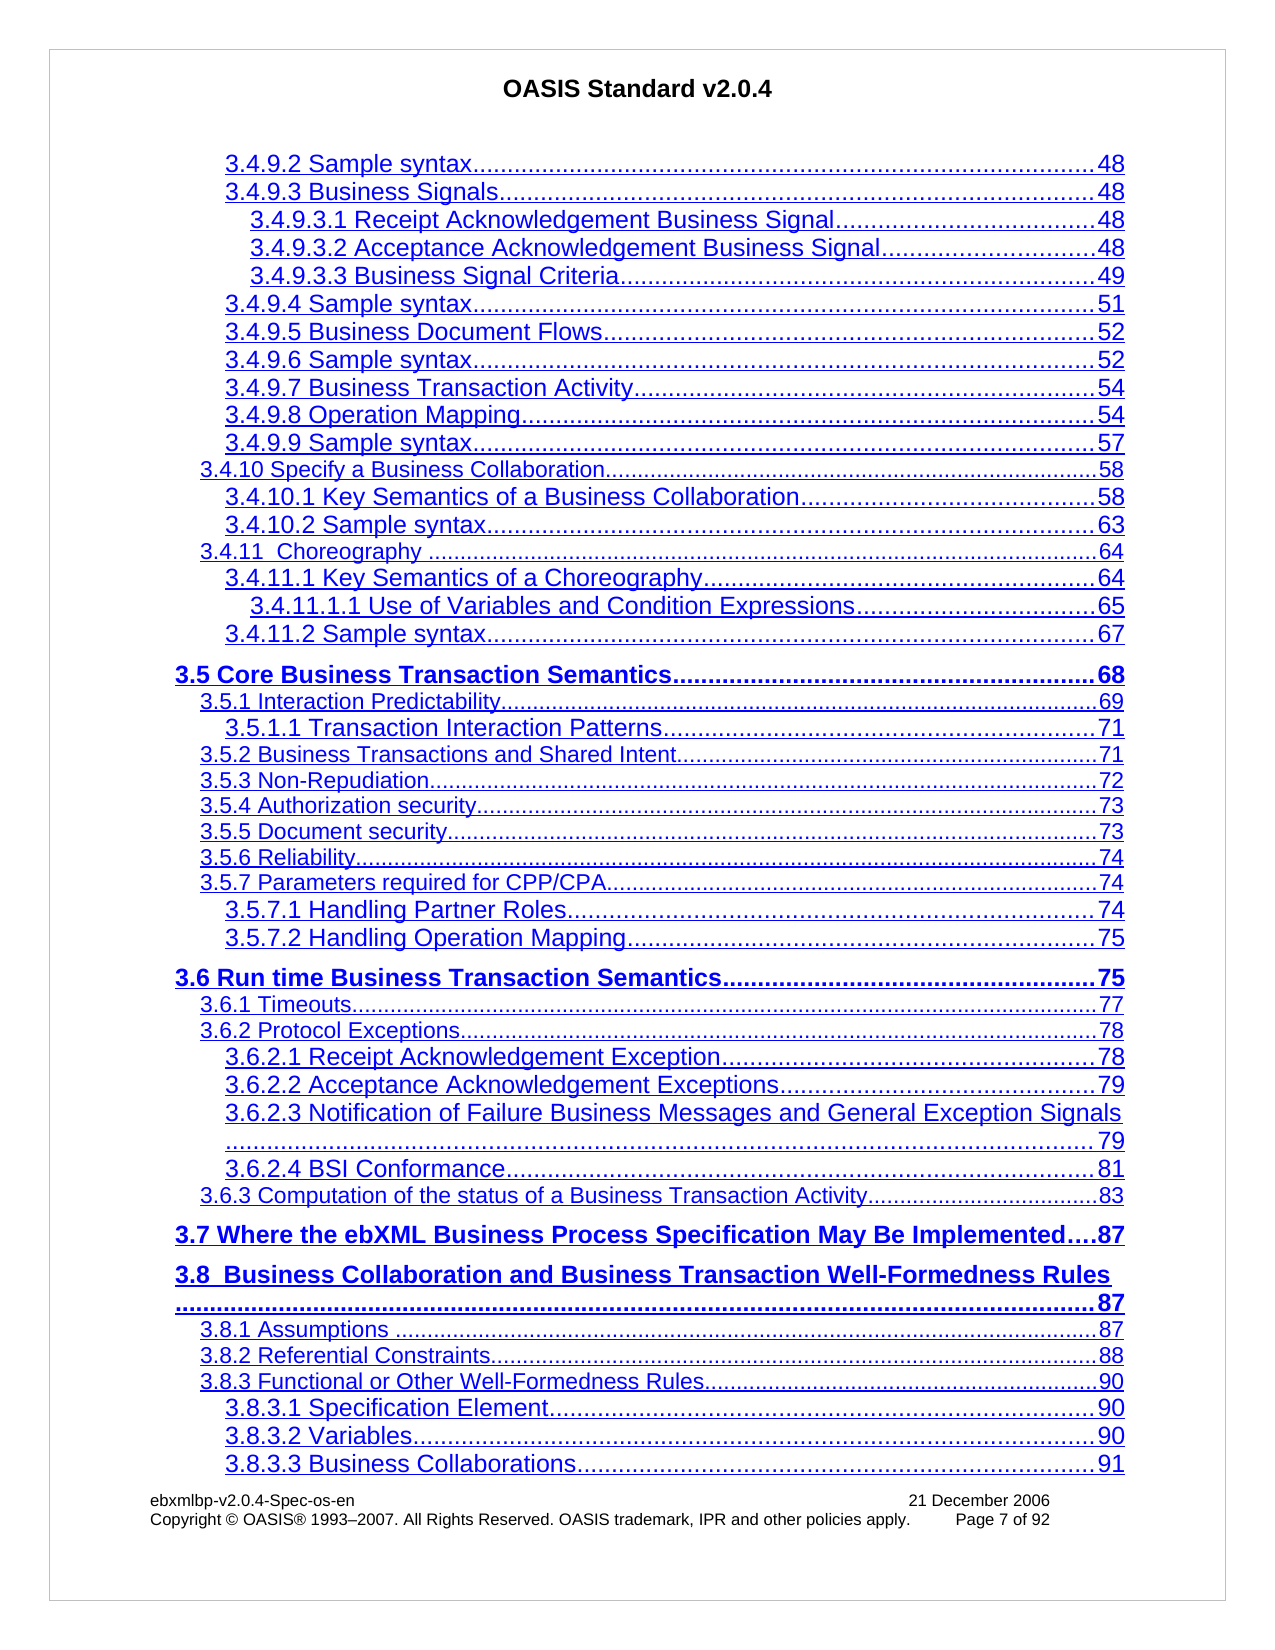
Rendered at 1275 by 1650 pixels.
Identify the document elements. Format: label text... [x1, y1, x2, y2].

text 3.5.7.1 Handling Partner Roles 74 [225, 896, 1125, 920]
text 3.5.2 Business Transactions and Shared Intent 71 [200, 742, 1125, 767]
text 3.4.9.6 Sample syntax 52 [225, 345, 1125, 370]
text 3.8.3.2 Variables 90 [225, 1422, 1125, 1446]
text 3.4.9.4 Sample syntax 51 [225, 289, 1125, 314]
text 3.4.11.1.1 Use of Variables and Condition Expressions 65 [250, 592, 1125, 616]
text 3.4.9.2 Sample syntax 48 [225, 150, 1125, 174]
text 3.6 Run time Business Transaction Semantics 75 [175, 964, 1125, 988]
text 3.4.9.9 Sample syntax 57 [225, 429, 1125, 453]
text 3.8.3 Functional or Other Well-Formedness Rules 90 [200, 1368, 1125, 1394]
text 3.6.2.2 Acceptance Acknowledgement Exceptions 79 [225, 1071, 1125, 1095]
text 3.8.3.1 Specification Element 90 [225, 1394, 1125, 1418]
text 3.7 Where the ebXML Business Process Specification May Be Implemented 87 [175, 1221, 1125, 1245]
text 3.4.9.3.1 Receipt Acknowledgement Business Signal 48 [250, 206, 1125, 230]
text 3.8.1 Assumptions 87 [200, 1317, 1125, 1343]
text 3.4.10.2 Sample syntax 63 [225, 511, 1125, 535]
text 3.5.6 Reliability 74 [200, 844, 1125, 870]
text 3.4.9.3.3 Business Signal Criteria 49 [250, 262, 1125, 286]
text 3.5.3 Non-Repudiation 72 [200, 767, 1125, 793]
text 3.6.1 Timeouts 77 [200, 992, 1125, 1017]
text 3.8.3.3 Business Collaborations 91 [225, 1450, 1125, 1474]
text 3.4.10 Specify a Business Collaboration 58 [200, 457, 1125, 483]
text 3.5.7 Parameters required for CPP/CPA 74 [200, 870, 1125, 896]
text 3.4.9.3.2 Acceptance Acknowledgement Business Signal 48 [250, 234, 1125, 258]
text 3.4.11.2 Sample syntax 67 [225, 620, 1125, 644]
text 3.4.9.3 Business Signals 48 [225, 178, 1125, 202]
text 3.6.2.1 Receipt Acknowledgement Exception 78 [225, 1043, 1125, 1067]
text 3.6.3 Computation of the status of a Business Transaction Activity 83 [200, 1183, 1125, 1208]
text 3.4.9.8 Operation Mapping 54 [225, 401, 1125, 425]
text 3.5.7.2 Handling Operation Mapping 75 [225, 923, 1125, 948]
text 3.8 Business Collaboration and Business Transaction Well-Formedness Rules 87 [175, 1261, 1125, 1313]
text 3.5.1 Interaction Predictability 69 [200, 688, 1125, 714]
text 3.4.9.5 Business Document Flows 52 [225, 317, 1125, 342]
text 3.5.4 Authorization security 73 [200, 793, 1125, 819]
text 3.4.11 Choreography 64 [200, 538, 1125, 564]
text 3.6.2 Protocol Exceptions 78 [200, 1017, 1125, 1043]
text 3.6.2.4 BSI Conformance 81 [225, 1155, 1125, 1179]
text 3.5.1.1 Transaction Interaction Patterns 71 [225, 714, 1125, 738]
text 3.4.9.7 Business Transaction Activity 54 [225, 373, 1125, 398]
text 3.4.11.1 Key Semantics of a Choreography 64 [225, 564, 1125, 588]
text 3.5.5 Document security 73 [200, 819, 1125, 844]
text 3.5 Core Business Transaction Semantics 68 [175, 660, 1125, 685]
text 3.4.10.1 Key Semantics of a Business Collaboration 58 [225, 483, 1125, 507]
text 3.6.2.3 Notification of Failure Business Messages and General Exception Signals 79 [225, 1099, 1125, 1151]
text 3.8.2 Referential Constraints 88 [200, 1343, 1125, 1368]
